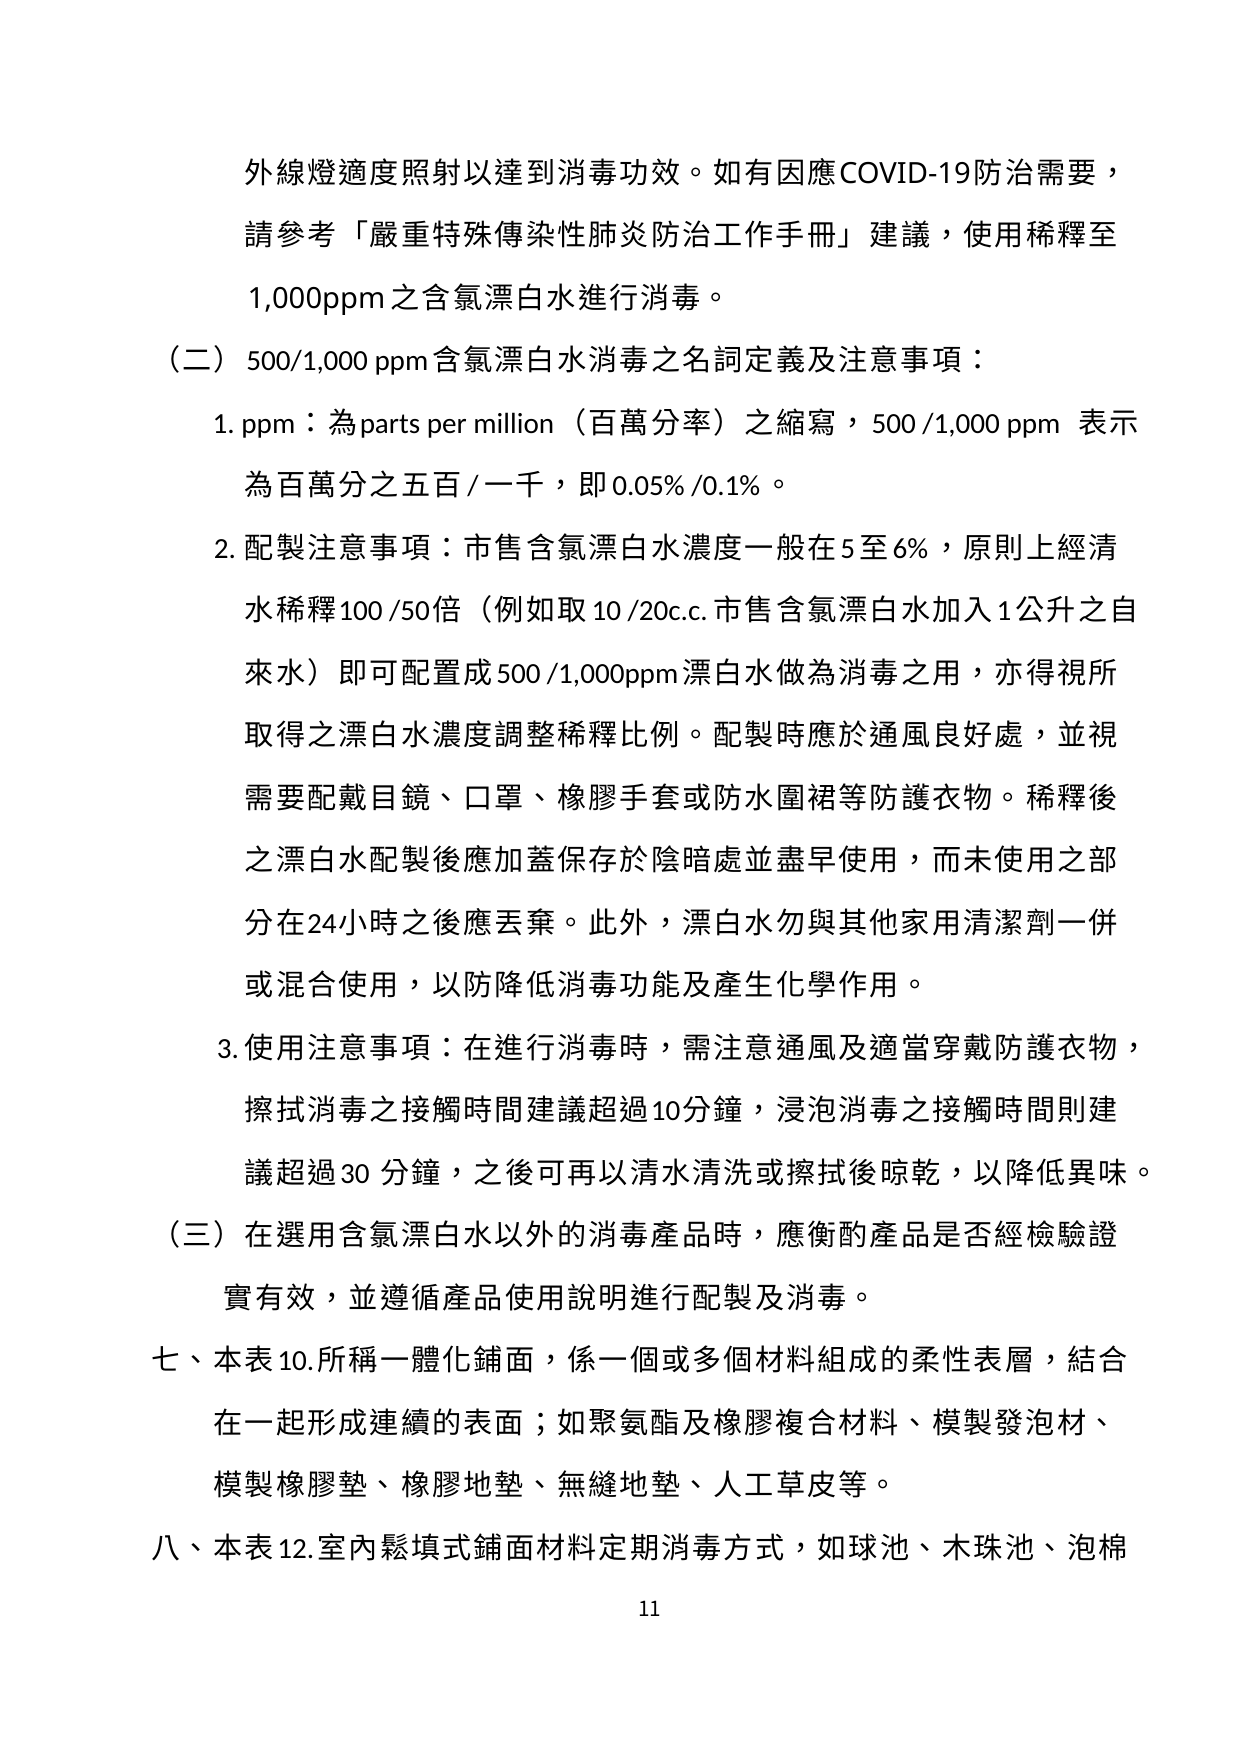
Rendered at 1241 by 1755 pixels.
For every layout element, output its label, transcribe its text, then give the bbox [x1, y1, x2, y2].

text 八、本表12.室內鬆填式鋪面材料定期消毒方式，如球池、木珠池、泡棉 [149, 1504, 1150, 1566]
text 外線燈適度照射以達到消毒功效。如有因應COVID-19防治需要，請參考「嚴重特殊傳染性肺炎防治工作手冊」建議，使用稀釋至1,000ppm之含氯漂白水進行消毒。 [149, 129, 1146, 316]
text 3.使用注意事項：在進行消毒時，需注意通風及適當穿戴防護衣物，擦拭消毒之接觸時間建議超過10分鐘，浸泡消毒之接觸時間則建議超過30 分鐘，之後可再以清水清洗或擦拭後晾乾，以降低異味。 [209, 1004, 1146, 1191]
text 2. 配製注意事項：市售含氯漂白水濃度一般在5至6%，原則上經清水稀釋100 /50倍（例如取10 /20c.c.市售含氯漂白水加入1公升之自來水）即可配置成500 /1,000ppm漂白水做為消毒之用，亦得視所取得之漂白水濃度調整稀釋比例。配製時應於通風良好處，並視需要配戴目鏡、口罩、橡膠手套或防水圍裙等防護衣物。稀釋後之漂白水配製後應加蓋保存於陰暗處並盡早使用，而未使用之部分在24小時之後應丟棄。此外，漂白水勿與其他家用清潔劑一併或混合使用，以防降低消毒功能及產生化學作用。 [209, 504, 1146, 1004]
text （二）500/1,000 ppm含氯漂白水消毒之名詞定義及注意事項： [149, 316, 1146, 379]
text （三）在選用含氯漂白水以外的消毒產品時，應衡酌產品是否經檢驗證實有效，並遵循產品使用說明進行配製及消毒。 [149, 1191, 1146, 1316]
text 1. ppm：為parts per million（百萬分率）之縮寫，500 /1,000 ppm 表示為百萬分之五百/一千，即0.05% /0.1%。 [209, 379, 1146, 504]
text 七、本表10.所稱一體化鋪面，係一個或多個材料組成的柔性表層，結合在一起形成連續的表面；如聚氨酯及橡膠複合材料、模製發泡材、模製橡膠墊、橡膠地墊、無縫地墊、人工草皮等。 [149, 1316, 1146, 1504]
